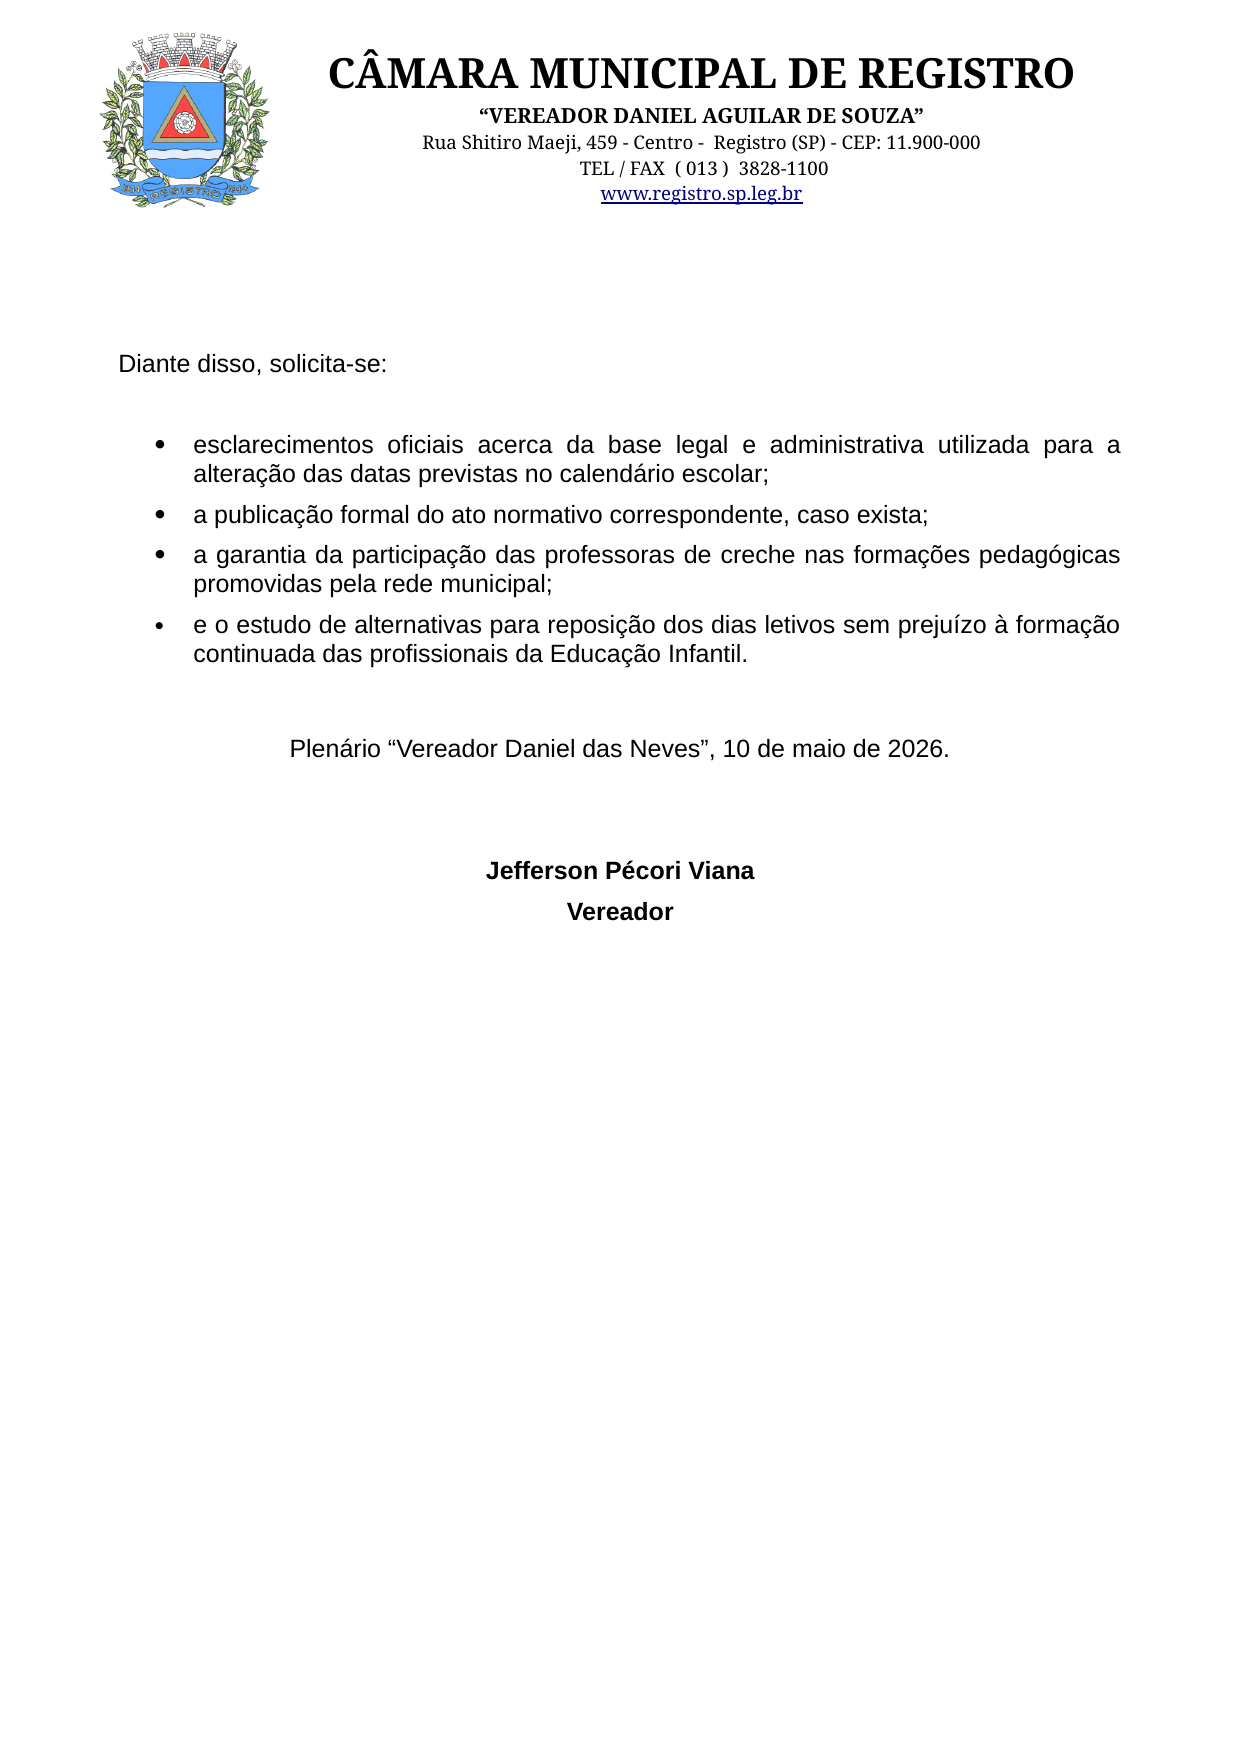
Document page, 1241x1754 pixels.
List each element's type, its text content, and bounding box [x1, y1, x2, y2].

text Diante disso, solicita-se: [118, 349, 1122, 378]
list a garantia da participação das professoras de creche nas formações pedagógicas promovidas pela rede municipal; [156, 540, 1122, 598]
text Vereador [118, 897, 1122, 926]
list esclarecimentos oficiais acerca da base legal e administrativa utilizada para a alteração das datas previstas no calendário escolar; [156, 430, 1122, 488]
list e o estudo de alternativas para reposição dos dias letivos sem prejuízo à formação continuada das profissionais da Educação Infantil. [156, 610, 1122, 667]
text Plenário “Vereador Daniel das Neves”, 10 de maio de 2026. [118, 734, 1122, 763]
list a publicação formal do ato normativo correspondente, caso exista; [156, 499, 1122, 528]
text Jefferson Pécori Viana [118, 856, 1122, 885]
